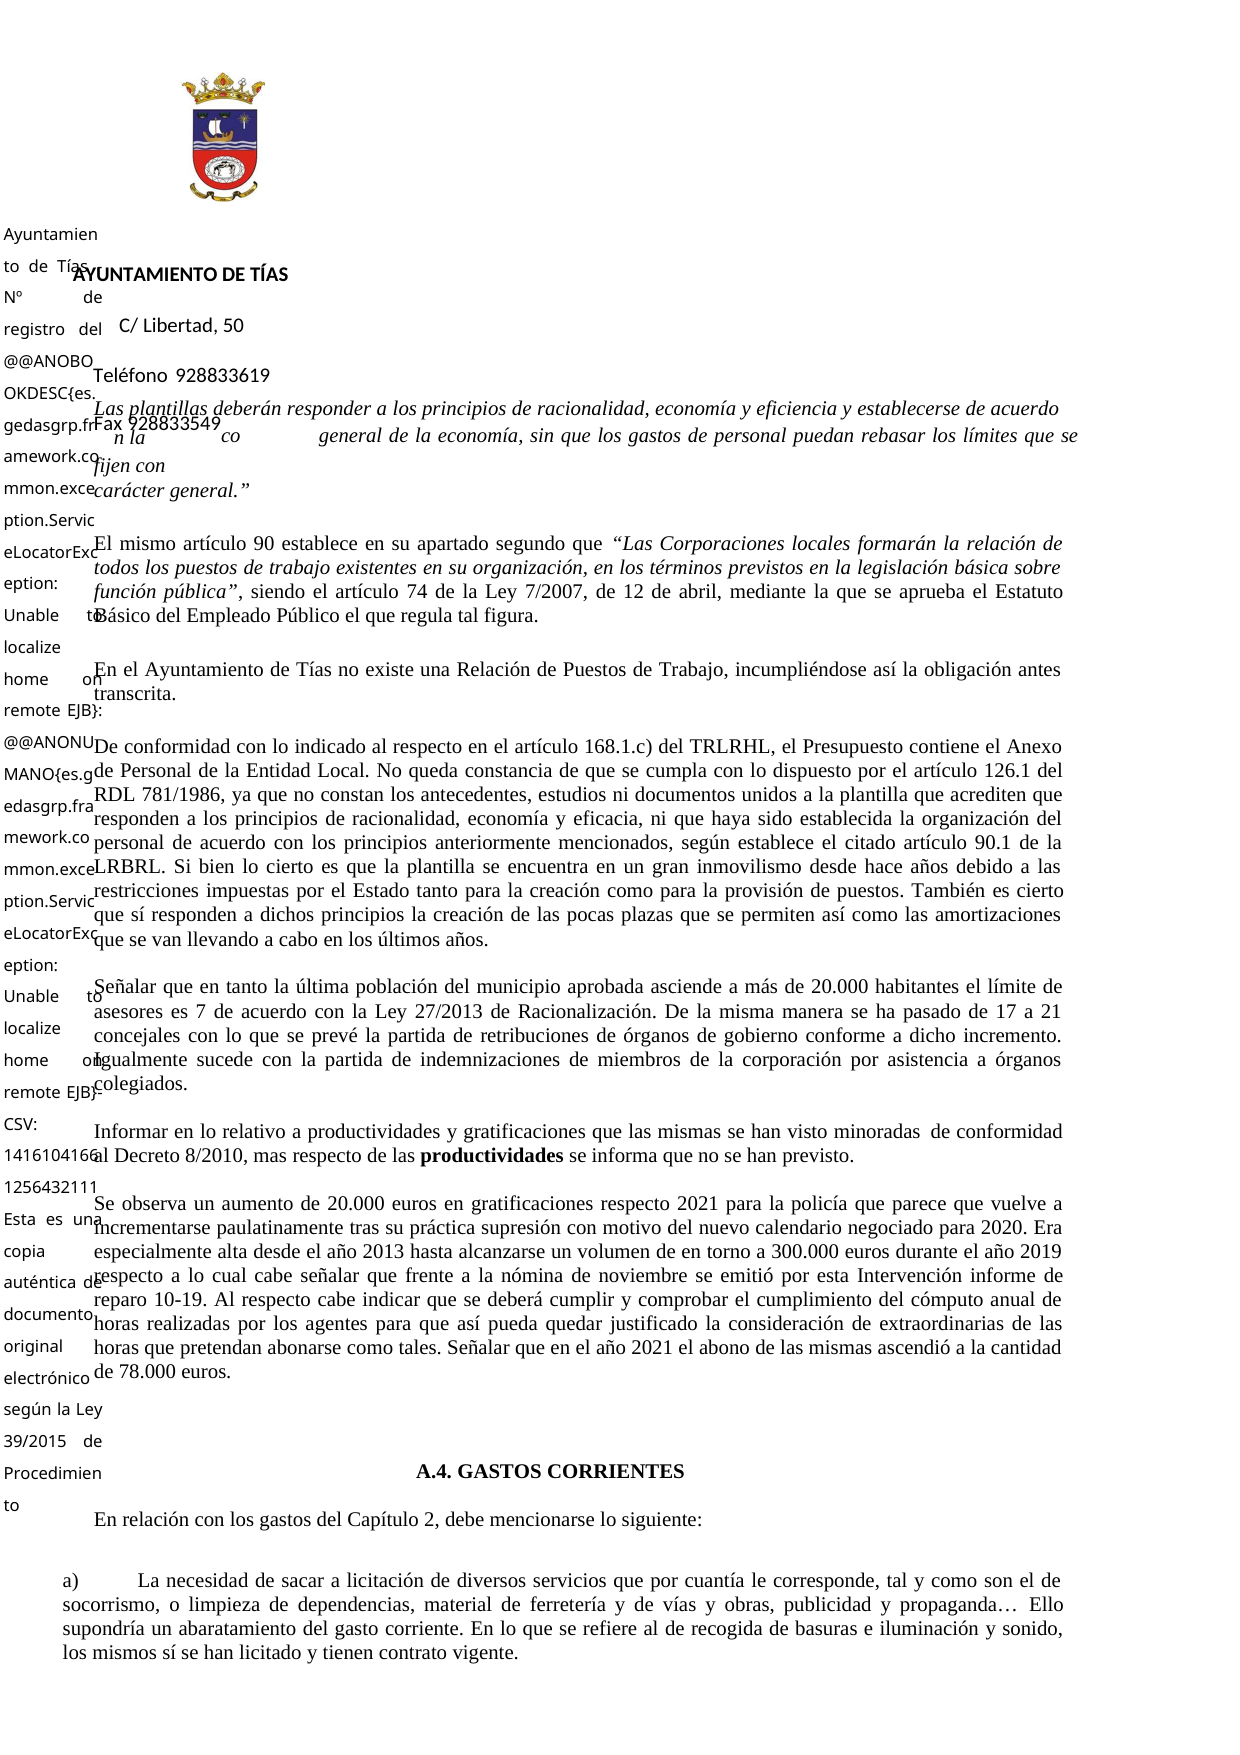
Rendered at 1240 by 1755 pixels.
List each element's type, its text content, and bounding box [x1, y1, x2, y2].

text n la ordenación [113, 428, 244, 449]
text Señalar que en tanto la última población del municipio aprobada asciende a más de 20.000 habitantes el límite de asesores es 7 de acuerdo con la Ley 27/2013 de Racionalización. De la misma manera se ha pasado de 17 a 21 concejales con lo que se prevé la partida de retribuciones de órganos de gobierno conforme a dicho incremento. Igualmente sucede con la partida de indemnizaciones de miembros de la corporación por asistencia a órganos colegiados. [104, 974, 1063, 1095]
text En relación con los gastos del Capítulo 2, debe mencionarse lo siguiente: [94, 1507, 1079, 1531]
text Teléfono 928833619 [104, 362, 298, 388]
list La necesidad de sacar a licitación de diversos servicios que por cuantía le corresponde, tal y como son el de socorrismo, o limpieza de dependencias, material de ferretería y de vías y obras, publicidad y propaganda… Ello supondría un abaratamiento del gasto corriente. En lo que se refiere al de recogida de basuras e iluminación y sonido, los mismos sí se han licitado y tienen contrato vigente. [62, 1568, 1063, 1664]
text Informar en lo relativo a productividades y gratificaciones que las mismas se han visto minoradas de conformidad al Decreto 8/2010, mas respecto de las productividades se informa que no se han previsto. [104, 1119, 1063, 1167]
text Se observa un aumento de 20.000 euros en gratificaciones respecto 2021 para la policía que parece que vuelve a incrementarse paulatinamente tras su práctica supresión con motivo del nuevo calendario negociado para 2020. Era especialmente alta desde el año 2013 hasta alcanzarse un volumen de en torno a 300.000 euros durante el año 2019 respecto a lo cual cabe señalar que frente a la nómina de noviembre se emitió por esta Intervención informe de reparo 10-19. Al respecto cabe indicar que se deberá cumplir y comprobar el cumplimiento del cómputo anual de horas realizadas por los agentes para que así pueda quedar justificado la consideración de extraordinarias de las horas que pretendan abonarse como tales. Señalar que en el año 2021 el abono de las mismas ascendió a la cantidad de 78.000 euros. [104, 1191, 1064, 1383]
text Las plantillas deberán responder a los principios de racionalidad, economía y eficiencia y establecerse de acuerdo [104, 401, 769, 419]
subtitle AYUNTAMIENTO DE TÍAS [104, 261, 298, 286]
text Fax 928833549co general de la economía, sin que los gastos de personal puedan rebasar los límites que se fijen con [104, 419, 1079, 478]
text Las plantillas deberán responder a los principios de racionalidad, economía y eficiencia y establecerse de acuerdo [767, 401, 1079, 419]
text carácter general.” [104, 478, 1079, 502]
text En el Ayuntamiento de Tías no existe una Relación de Puestos de Trabajo, incumpliéndose así la obligación antes transcrita. [104, 656, 1063, 704]
subtitle GASTOS CORRIENTES [104, 1459, 1079, 1483]
text El mismo artículo 90 establece en su apartado segundo que “Las Corporaciones locales formarán la relación de todos los puestos de trabajo existentes en su organización, en los términos previstos en la legislación básica sobre función pública”, siendo el artículo 74 de la Ley 7/2007, de 12 de abril, mediante la que se aprueba el Estatuto Básico del Empleado Público el que regula tal figura. [104, 531, 1063, 627]
text Ayuntamiento de Tías - Nº de registro del @@ANOBOOKDESC{es.gedasgrp.framework.common.exception.ServiceLocatorException: Unable to localize home on remote EJB}: @@ANONUMANO{es.gedasgrp.framework.common.exception.ServiceLocatorException: Unable to localize home on remote EJB}- CSV: 14161041661256432111 Esta es una copia auténtica de documento original electrónico según la Ley 39/2015 de Procedimiento Administrativo Común Electrónico. Puede comprobar su autenticidad en: [3, 222, 102, 1525]
text C/ Libertad, 50 [104, 312, 298, 337]
picture [181, 72, 265, 202]
text De conformidad con lo indicado al respecto en el artículo 168.1.c) del TRLRHL, el Presupuesto contiene el Anexo de Personal de la Entidad Local. No queda constancia de que se cumpla con lo dispuesto por el artículo 126.1 del RDL 781/1986, ya que no constan los antecedentes, estudios ni documentos unidos a la plantilla que acrediten que responden a los principios de racionalidad, economía y eficacia, ni que haya sido establecida la organización del personal de acuerdo con los principios anteriormente mencionados, según establece el citado artículo 90.1 de la LRBRL. Si bien lo cierto es que la plantilla se encuentra en un gran inmovilismo desde hace años debido a las restricciones impuestas por el Estado tanto para la creación como para la provisión de puestos. También es cierto que sí responden a dichos principios la creación de las pocas plazas que se permiten así como las amortizaciones que se van llevando a cabo en los últimos años. [104, 734, 1064, 951]
